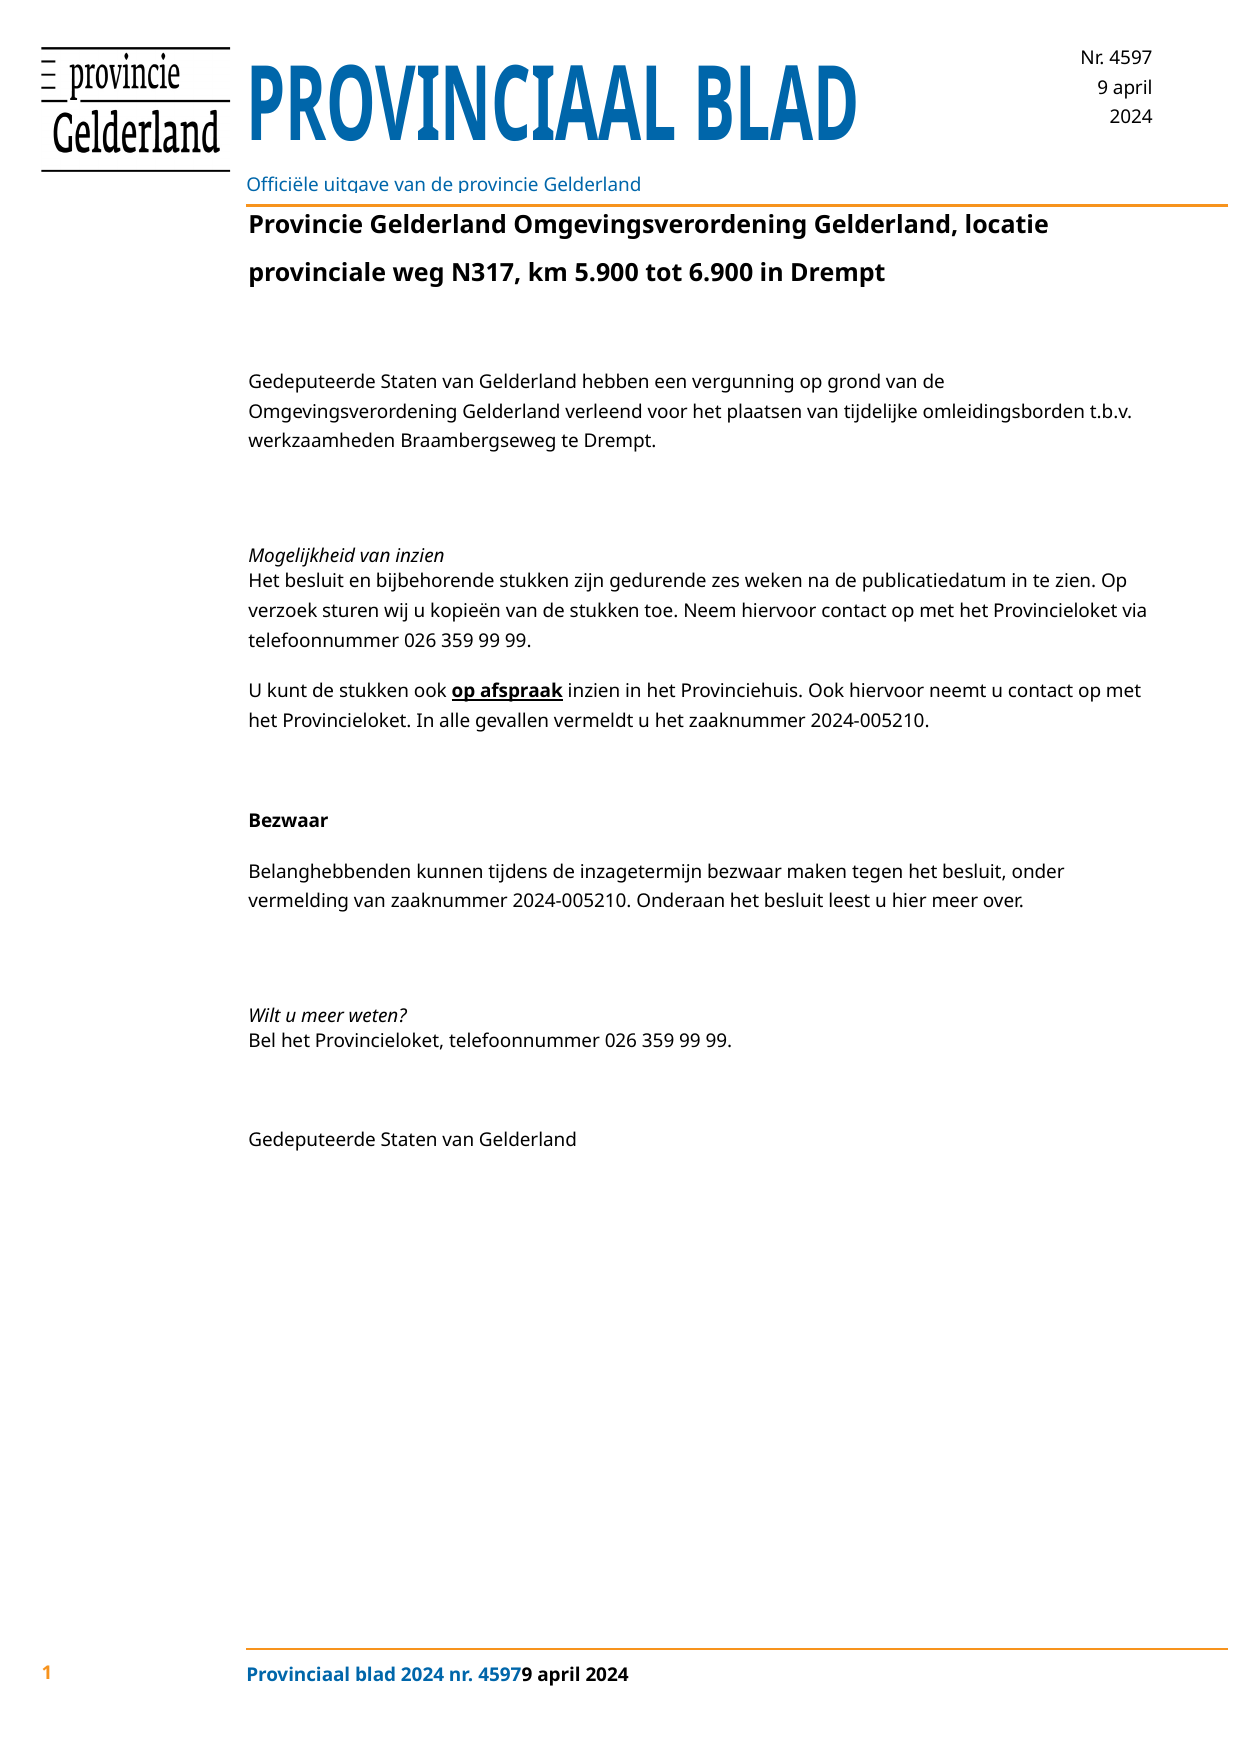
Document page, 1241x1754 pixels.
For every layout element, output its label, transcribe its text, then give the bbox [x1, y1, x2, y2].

text Bezwaar [248, 808, 1152, 833]
text Wilt u meer weten? [248, 1002, 1152, 1028]
text Mogelijkheid van inzien [248, 542, 1152, 568]
text Provincie Gelderland Omgevingsverordening Gelderland, locatie provinciale weg N317, km 5.900 tot 6.900 in Drempt [248, 207, 1152, 288]
text Bel het Provincieloket, telefoonnummer 026 359 99 99. [248, 1028, 1152, 1053]
text Belanghebbenden kunnen tijdens de inzagetermijn bezwaar maken tegen het besluit, onder vermelding van zaaknummer 2024-005210. Onderaan het besluit leest u hier meer over. [248, 858, 1152, 913]
text Gedeputeerde Staten van Gelderland [248, 1126, 1152, 1152]
picture [41, 47, 231, 172]
text Het besluit en bijbehorende stukken zijn gedurende zes weken na de publicatiedatum in te zien. Op verzoek sturen wij u kopieën van de stukken toe. Neem hiervoor contact op met het Provincieloket via telefoonnummer 026 359 99 99. [248, 568, 1152, 652]
text Gedeputeerde Staten van Gelderland hebben een vergunning op grond van de Omgevingsverordening Gelderland verleend voor het plaatsen van tijdelijke omleidingsborden t.b.v. werkzaamheden Braambergseweg te Drempt. [248, 368, 1152, 453]
text U kunt de stukken ook op afspraak inzien in het Provinciehuis. Ook hiervoor neemt u contact op met het Provincieloket. In alle gevallen vermeldt u het zaaknummer 2024-005210. [248, 677, 1152, 732]
